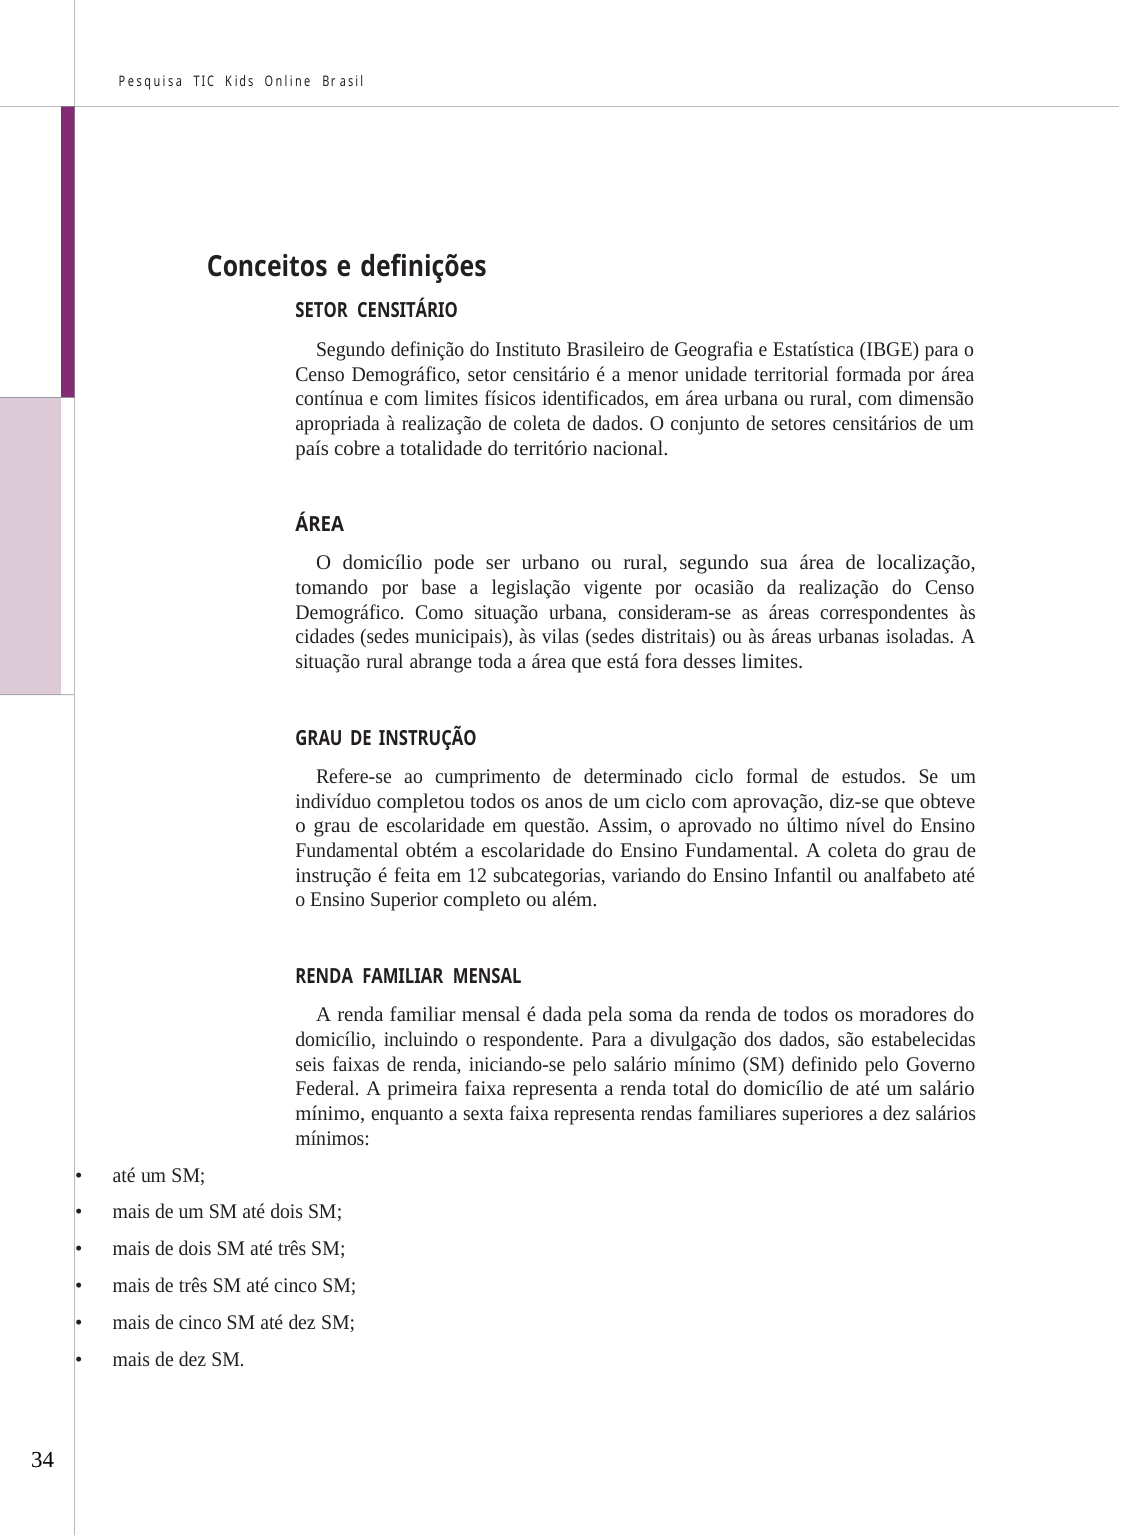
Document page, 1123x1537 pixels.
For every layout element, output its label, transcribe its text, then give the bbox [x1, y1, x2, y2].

list mais de cinco SM até dez SM; [75, 1310, 987, 1334]
text Segundo definição do Instituto Brasileiro de Geografia e Estatística (IBGE) para o Censo Demográfico, setor censitário é a menor unidade territorial formada por área contínua e com limites físicos identificados, em área urbana ou rural, com dimensão apropriada à realização de coleta de dados. O conjunto de setores censitários de um país cobre a totalidade do território nacional. [295, 337, 976, 459]
text O domicílio pode ser urbano ou rural, segundo sua área de localização, tomando por base a legislação vigente por ocasião da realização do Censo Demográfico. Como situação urbana, consideram-se as áreas correspondentes às cidades (sedes municipais), às vilas (sedes distritais) ou às áreas urbanas isoladas. A situação rural abrange toda a área que está fora desses limites. [295, 550, 976, 673]
text Refere-se ao cumprimento de determinado ciclo formal de estudos. Se um indivíduo completou todos os anos de um ciclo com aprovação, diz-se que obteve o grau de escolaridade em questão. Assim, o aprovado no último nível do Ensino Fundamental obtém a escolaridade do Ensino Fundamental. A coleta do grau de instrução é feita em 12 subcategorias, variando do Ensino Infantil ou analfabeto até o Ensino Superior completo ou além. [295, 764, 976, 911]
list até um SM; [75, 1163, 987, 1187]
subtitle Conceitos e definições [207, 245, 987, 285]
list mais de dez SM. [75, 1347, 987, 1371]
subtitle SETOR CENSITÁRIO [295, 296, 987, 324]
subtitle RENDA FAMILIAR MENSAL [295, 961, 987, 989]
text A renda familiar mensal é dada pela soma da renda de todos os moradores do domicílio, incluindo o respondente. Para a divulgação dos dados, são estabelecidas seis faixas de renda, iniciando-se pelo salário mínimo (SM) definido pelo Governo Federal. A primeira faixa representa a renda total do domicílio de até um salário mínimo, enquanto a sexta faixa representa rendas familiares superiores a dez salários mínimos: [295, 1002, 976, 1150]
list mais de dois SM até três SM; [75, 1236, 987, 1260]
subtitle GRAU DE INSTRUÇÃO [295, 723, 987, 751]
subtitle ÁREA [295, 509, 987, 538]
list mais de três SM até cinco SM; [75, 1273, 987, 1297]
list mais de um SM até dois SM; [75, 1199, 987, 1223]
